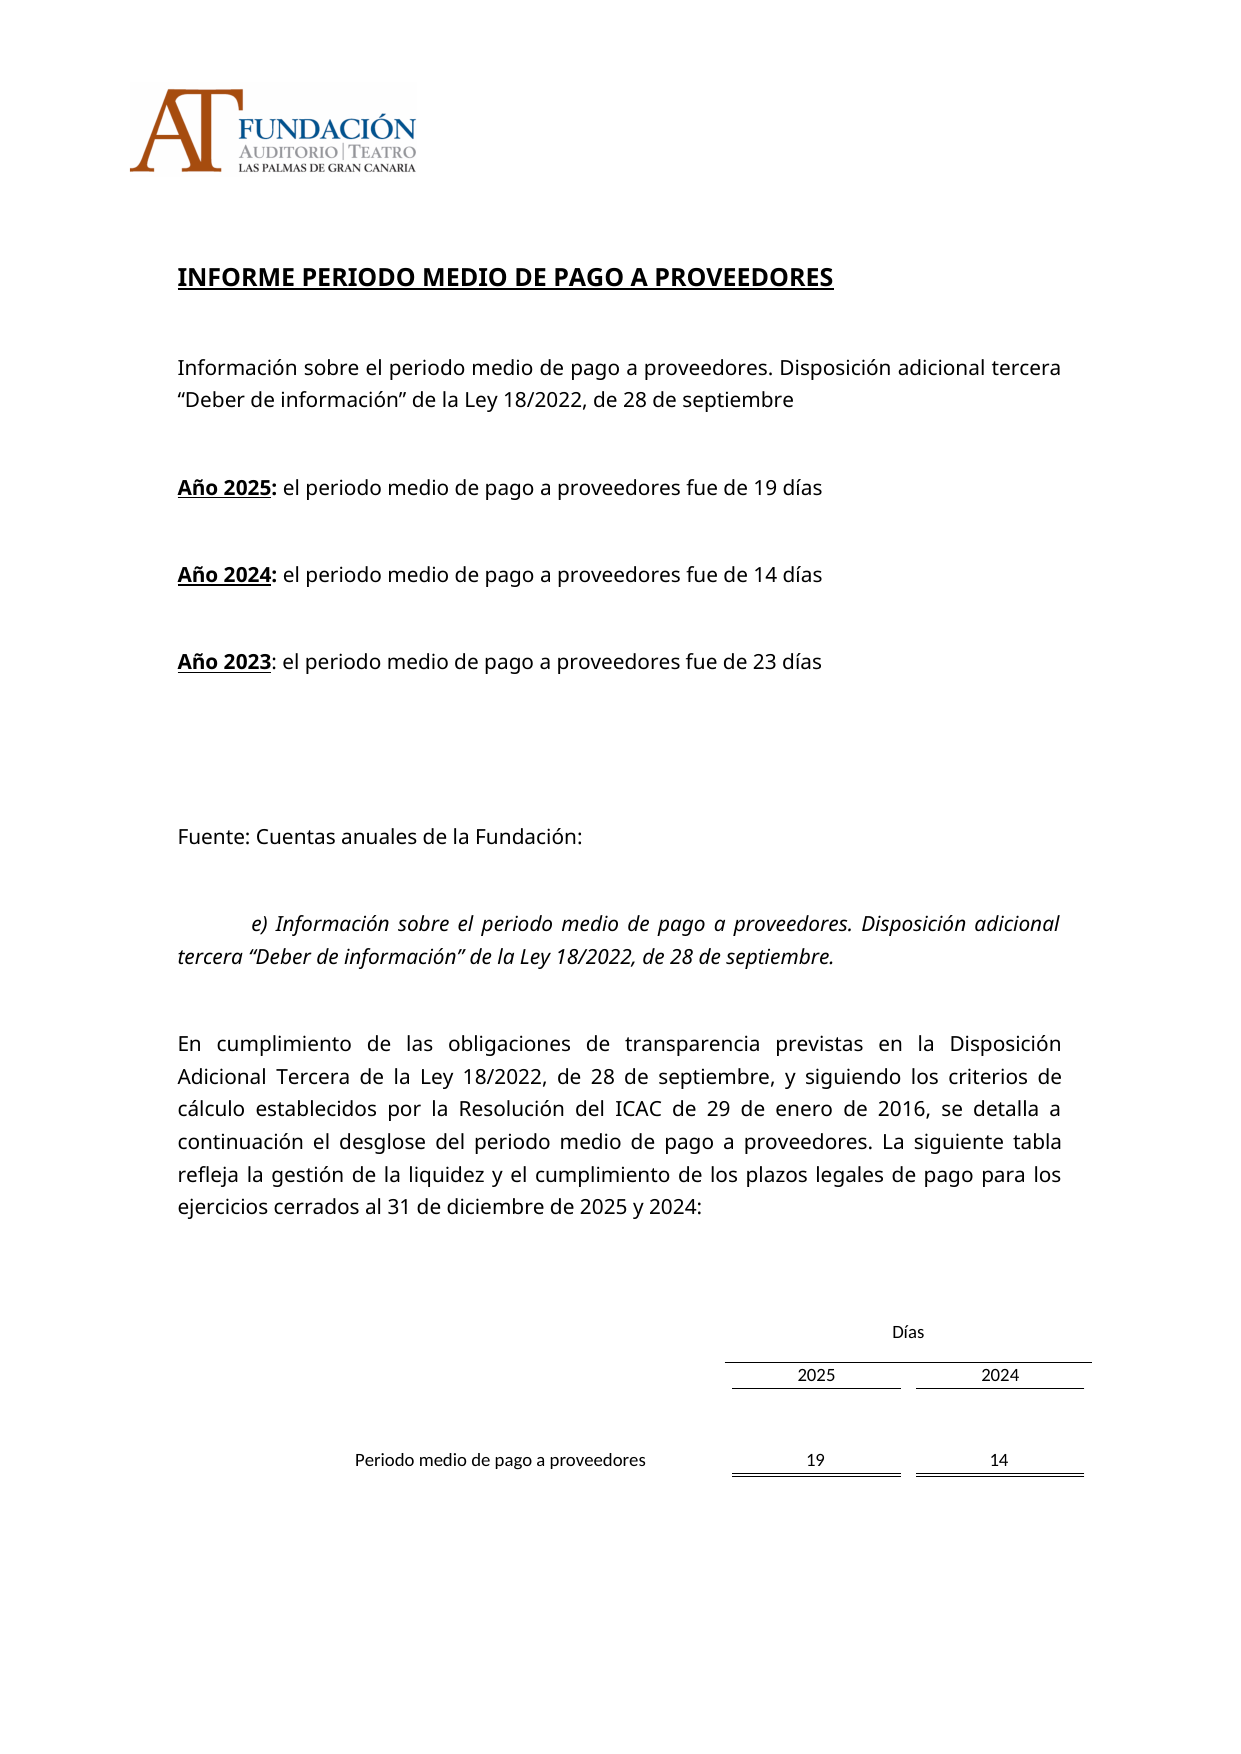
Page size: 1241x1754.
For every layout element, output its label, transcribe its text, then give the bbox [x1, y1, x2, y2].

table_cell [908, 1408, 1092, 1448]
text e) Información sobre el periodo medio de pago a proveedores. Disposición adicional tercera “Deber de información” de la Ley 18/2022, de 28 de septiembre. [177, 909, 1063, 970]
table_cell [296, 1408, 724, 1448]
table_cell Días [725, 1321, 1092, 1362]
text Fuente: Cuentas anuales de la Fundación: [177, 822, 1063, 851]
table_cell 14 [908, 1449, 1092, 1495]
text Año 2024: el periodo medio de pago a proveedores fue de 14 días [177, 560, 1063, 589]
table_cell 19 [725, 1449, 908, 1495]
table_cell [296, 1362, 724, 1407]
text Año 2023: el periodo medio de pago a proveedores fue de 23 días [177, 647, 1063, 676]
table_cell [725, 1408, 908, 1448]
table_cell 2025 [725, 1363, 908, 1407]
text INFORME PERIODO MEDIO DE PAGO A PROVEEDORES [177, 220, 1063, 293]
table_cell [296, 1321, 724, 1362]
table_cell Periodo medio de pago a proveedores [296, 1449, 724, 1495]
text Información sobre el periodo medio de pago a proveedores. Disposición adicional tercera “Deber de información” de la Ley 18/2022, de 28 de septiembre [177, 353, 1063, 414]
table_header [296, 1280, 724, 1321]
text Año 2025: el periodo medio de pago a proveedores fue de 19 días [177, 473, 1063, 501]
table_cell 2024 [908, 1363, 1092, 1407]
table_header [725, 1280, 908, 1321]
table_header [908, 1280, 1092, 1321]
text En cumplimiento de las obligaciones de transparencia previstas en la Disposición Adicional Tercera de la Ley 18/2022, de 28 de septiembre, y siguiendo los criterios de cálculo establecidos por la Resolución del ICAC de 29 de enero de 2016, se detalla a continuación el desglose del periodo medio de pago a proveedores. La siguiente tabla refleja la gestión de la liquidez y el cumplimiento de los plazos legales de pago para los ejercicios cerrados al 31 de diciembre de 2025 y 2024: [177, 1029, 1063, 1221]
